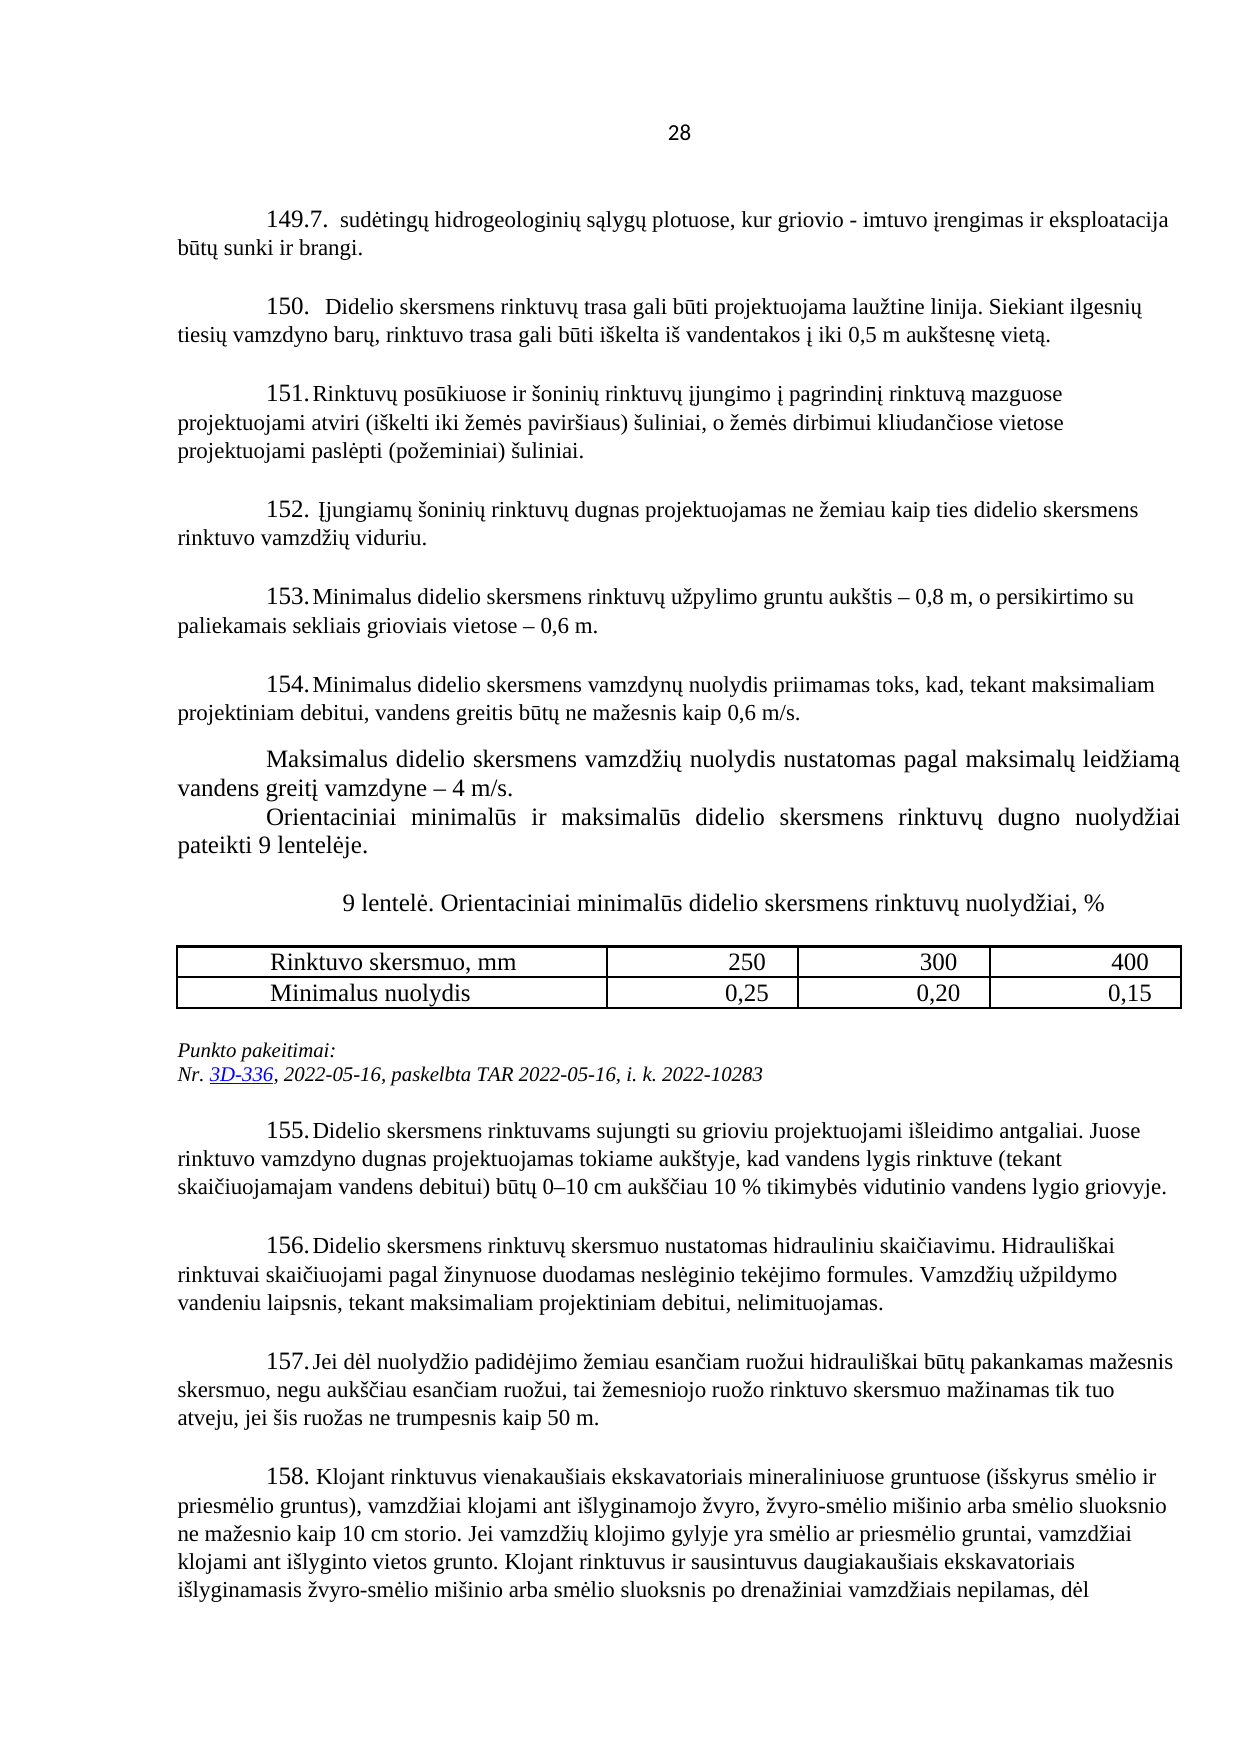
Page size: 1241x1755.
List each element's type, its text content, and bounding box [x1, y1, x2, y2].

table_cell 0,20 [799, 978, 989, 1007]
text 156. Didelio skersmens rinktuvų skersmuo nustatomas hidrauliniu skaičiavimu. Hidrauliškai rinktuvai skaičiuojami pagal žinynuose duodamas neslėginio tekėjimo formules. Vamzdžių užpildymo vandeniu laipsnis, tekant maksimaliam projektiniam debitui, nelimituojamas. [177, 1230, 1181, 1315]
table_header 250 [608, 948, 797, 976]
text 149.7. sudėtingų hidrogeologinių sąlygų plotuose, kur griovio - imtuvo įrengimas ir eksploatacija būtų sunki ir brangi. [177, 204, 1181, 261]
table_cell Minimalus nuolydis [178, 978, 606, 1007]
text Punkto pakeitimai: [177, 1038, 1181, 1062]
table_header Rinktuvo skersmuo, mm [178, 948, 606, 976]
text 150. Didelio skersmens rinktuvų trasa gali būti projektuojama laužtine linija. Siekiant ilgesnių tiesių vamzdyno barų, rinktuvo trasa gali būti iškelta iš vandentakos į iki 0,5 m aukštesnę vietą. [177, 291, 1181, 348]
text 153. Minimalus didelio skersmens rinktuvų užpylimo gruntu aukštis – 0,8 m, o persikirtimo su paliekamais sekliais grioviais vietose – 0,6 m. [177, 581, 1181, 638]
text 154. Minimalus didelio skersmens vamzdynų nuolydis priimamas toks, kad, tekant maksimaliam projektiniam debitui, vandens greitis būtų ne mažesnis kaip 0,6 m/s. [177, 669, 1181, 726]
text 152. Įjungiamų šoninių rinktuvų dugnas projektuojamas ne žemiau kaip ties didelio skersmens rinktuvo vamzdžių viduriu. [177, 494, 1181, 551]
table_cell 0,25 [608, 978, 797, 1007]
text Orientaciniai minimalūs ir maksimalūs didelio skersmens rinktuvų dugno nuolydžiai pateikti 9 lentelėje. [177, 802, 1181, 859]
text 157. Jei dėl nuolydžio padidėjimo žemiau esančiam ruožui hidrauliškai būtų pakankamas mažesnis skersmuo, negu aukščiau esančiam ruožui, tai žemesniojo ruožo rinktuvo skersmuo mažinamas tik tuo atveju, jei šis ruožas ne trumpesnis kaip 50 m. [177, 1346, 1181, 1431]
text Maksimalus didelio skersmens vamzdžių nuolydis nustatomas pagal maksimalų leidžiamą vandens greitį vamzdyne – 4 m/s. [177, 744, 1181, 802]
table_header 400 [991, 948, 1180, 976]
text Nr. 3D-336, 2022-05-16, paskelbta TAR 2022-05-16, i. k. 2022-10283 [177, 1062, 1181, 1086]
table_cell 0,15 [991, 978, 1180, 1007]
text 155. Didelio skersmens rinktuvams sujungti su grioviu projektuojami išleidimo antgaliai. Juose rinktuvo vamzdyno dugnas projektuojamas tokiame aukštyje, kad vandens lygis rinktuve (tekant skaičiuojamajam vandens debitui) būtų 0–10 cm aukščiau 10 % tikimybės vidutinio vandens lygio griovyje. [177, 1115, 1181, 1200]
text 158. Klojant rinktuvus vienakaušiais ekskavatoriais mineraliniuose gruntuose (išskyrus smėlio ir priesmėlio gruntus), vamzdžiai klojami ant išlyginamojo žvyro, žvyro-smėlio mišinio arba smėlio sluoksnio ne mažesnio kaip 10 cm storio. Jei vamzdžių klojimo gylyje yra smėlio ar priesmėlio gruntai, vamzdžiai klojami ant išlyginto vietos grunto. Klojant rinktuvus ir sausintuvus daugiakaušiais ekskavatoriais išlyginamasis žvyro-smėlio mišinio arba smėlio sluoksnis po drenažiniai vamzdžiais nepilamas, dėl [177, 1461, 1181, 1603]
table_header 300 [799, 948, 989, 976]
text 151. Rinktuvų posūkiuose ir šoninių rinktuvų įjungimo į pagrindinį rinktuvą mazguose projektuojami atviri (iškelti iki žemės paviršiaus) šuliniai, o žemės dirbimui kliudančiose vietose projektuojami paslėpti (požeminiai) šuliniai. [177, 378, 1181, 463]
text 9 lentelė. Orientaciniai minimalūs didelio skersmens rinktuvų nuolydžiai, % [177, 888, 1181, 917]
